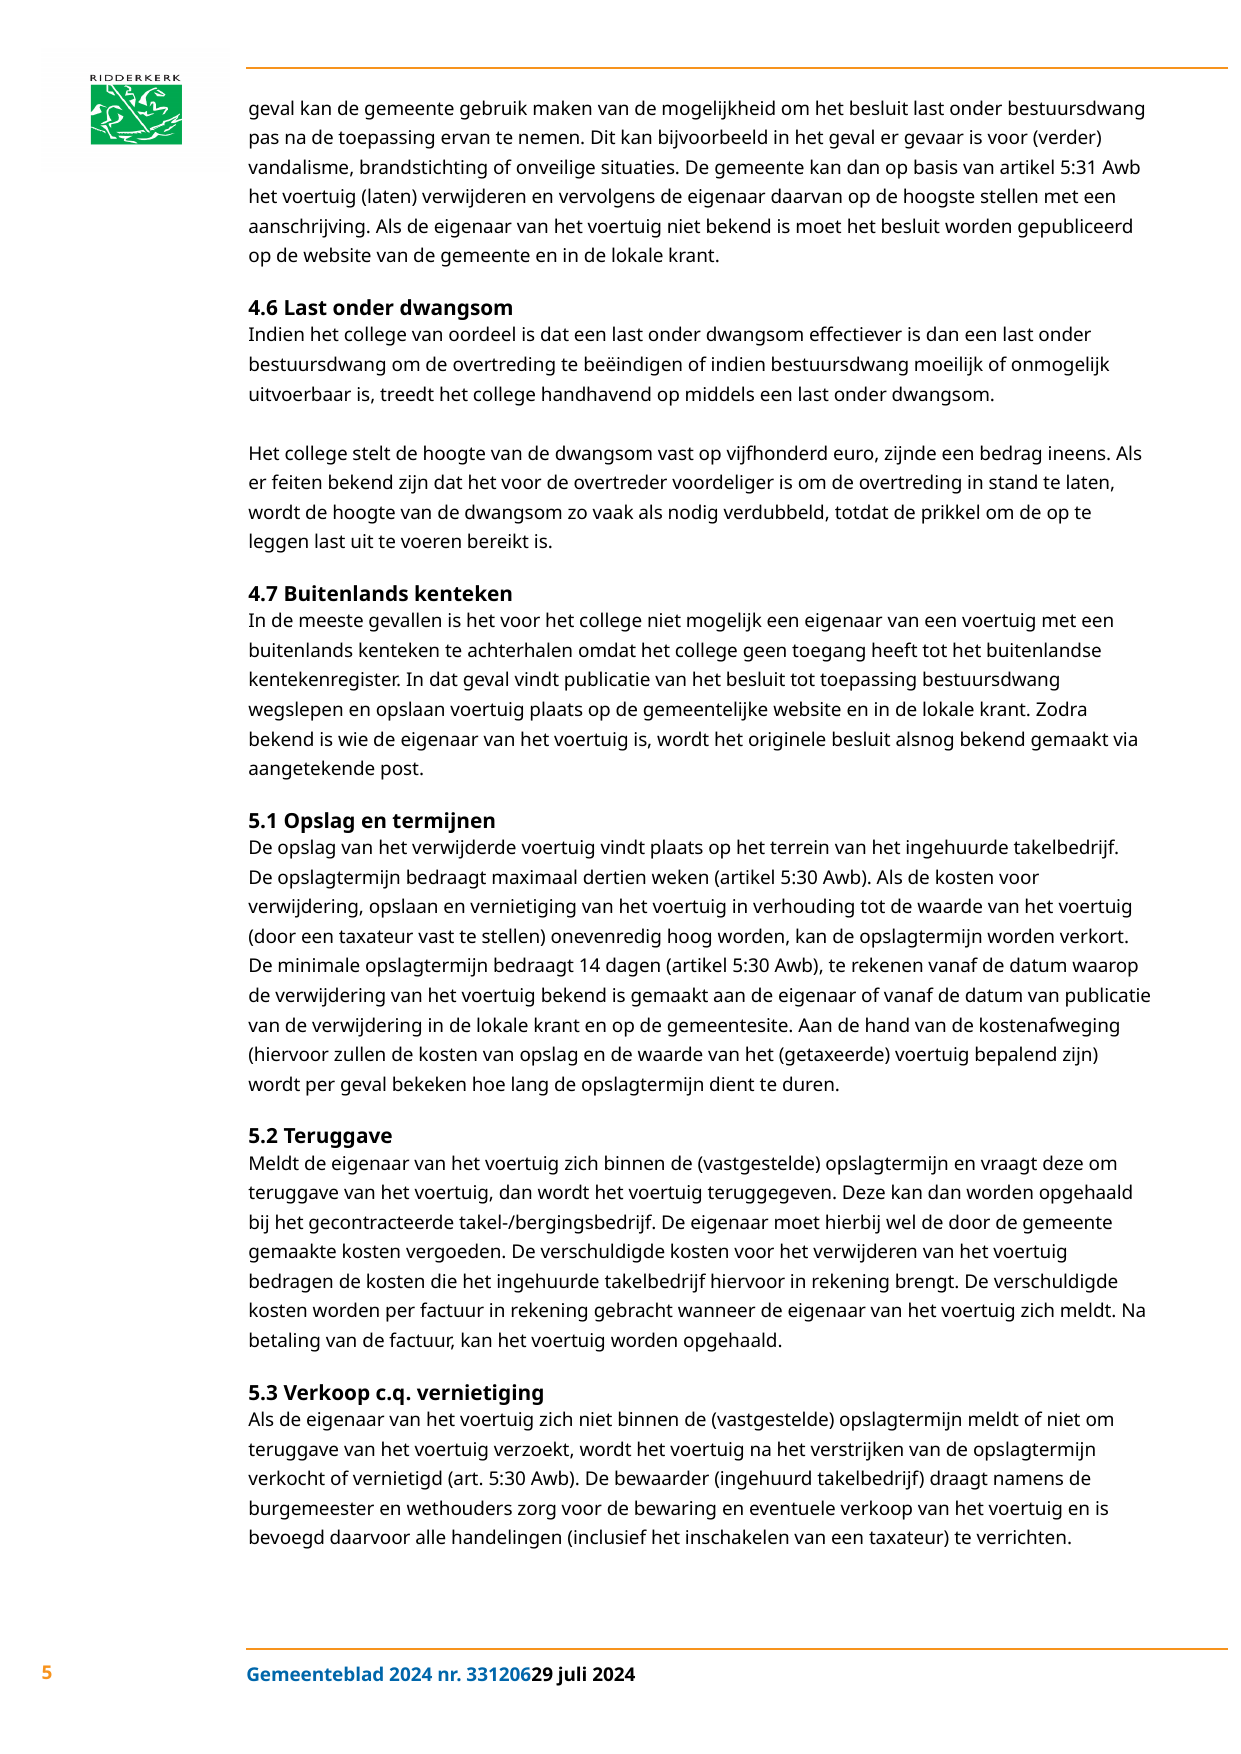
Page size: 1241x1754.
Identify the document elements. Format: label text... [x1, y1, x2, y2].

text 5.3 Verkoop c.q. vernietiging [248, 1378, 1152, 1406]
text Indien het college van oordeel is dat een last onder dwangsom effectiever is dan een last onder bestuursdwang om de overtreding te beëindigen of indien bestuursdwang moeilijk of onmogelijk uitvoerbaar is, treedt het college handhavend op middels een last onder dwangsom. [248, 322, 1152, 406]
text Als de eigenaar van het voertuig zich niet binnen de (vastgestelde) opslagtermijn meldt of niet om teruggave van het voertuig verzoekt, wordt het voertuig na het verstrijken van de opslagtermijn verkocht of vernietigd (art. 5:30 Awb). De bewaarder (ingehuurd takelbedrijf) draagt namens de burgemeester en wethouders zorg voor de bewaring en eventuele verkoop van het voertuig en is bevoegd daarvoor alle handelingen (inclusief het inschakelen van een taxateur) te verrichten. [248, 1406, 1152, 1550]
text In de meeste gevallen is het voor het college niet mogelijk een eigenaar van een voertuig met een buitenlands kenteken te achterhalen omdat het college geen toegang heeft tot het buitenlandse kentekenregister. In dat geval vindt publicatie van het besluit tot toepassing bestuursdwang wegslepen en opslaan voertuig plaats op de gemeentelijke website en in de lokale krant. Zodra bekend is wie de eigenaar van het voertuig is, wordt het originele besluit alsnog bekend gemaakt via aangetekende post. [248, 607, 1152, 781]
text 5.1 Opslag en termijnen [248, 806, 1152, 834]
text 4.6 Last onder dwangsom [248, 293, 1152, 322]
text Het college stelt de hoogte van de dwangsom vast op vijfhonderd euro, zijnde een bedrag ineens. Als er feiten bekend zijn dat het voor de overtreder voordeliger is om de overtreding in stand te laten, wordt de hoogte van de dwangsom zo vaak als nodig verdubbeld, totdat de prikkel om de op te leggen last uit te voeren bereikt is. [248, 440, 1152, 554]
picture [41, 47, 231, 172]
text geval kan de gemeente gebruik maken van de mogelijkheid om het besluit last onder bestuursdwang pas na de toepassing ervan te nemen. Dit kan bijvoorbeeld in het geval er gevaar is voor (verder) vandalisme, brandstichting of onveilige situaties. De gemeente kan dan op basis van artikel 5:31 Awb het voertuig (laten) verwijderen en vervolgens de eigenaar daarvan op de hoogste stellen met een aanschrijving. Als de eigenaar van het voertuig niet bekend is moet het besluit worden gepubliceerd op de website van de gemeente en in de lokale krant. [248, 95, 1152, 268]
text Meldt de eigenaar van het voertuig zich binnen de (vastgestelde) opslagtermijn en vraagt deze om teruggave van het voertuig, dan wordt het voertuig teruggegeven. Deze kan dan worden opgehaald bij het gecontracteerde takel-/bergingsbedrijf. De eigenaar moet hierbij wel de door de gemeente gemaakte kosten vergoeden. De verschuldigde kosten voor het verwijderen van het voertuig bedragen de kosten die het ingehuurde takelbedrijf hiervoor in rekening brengt. De verschuldigde kosten worden per factuur in rekening gebracht wanneer de eigenaar van het voertuig zich meldt. Na betaling van de factuur, kan het voertuig worden opgehaald. [248, 1150, 1152, 1353]
text De opslagtermijn bedraagt maximaal dertien weken (artikel 5:30 Awb). Als de kosten voor verwijdering, opslaan en vernietiging van het voertuig in verhouding tot de waarde van het voertuig (door een taxateur vast te stellen) onevenredig hoog worden, kan de opslagtermijn worden verkort. De minimale opslagtermijn bedraagt 14 dagen (artikel 5:30 Awb), te rekenen vanaf de datum waarop de verwijdering van het voertuig bekend is gemaakt aan de eigenaar of vanaf de datum van publicatie van de verwijdering in de lokale krant en op de gemeentesite. Aan de hand van de kostenafweging (hiervoor zullen de kosten van opslag en de waarde van het (getaxeerde) voertuig bepalend zijn) wordt per geval bekeken hoe lang de opslagtermijn dient te duren. [248, 864, 1152, 1097]
text De opslag van het verwijderde voertuig vindt plaats op het terrein van het ingehuurde takelbedrijf. [248, 834, 1152, 860]
text 5.2 Teruggave [248, 1121, 1152, 1150]
text 4.7 Buitenlands kenteken [248, 579, 1152, 607]
